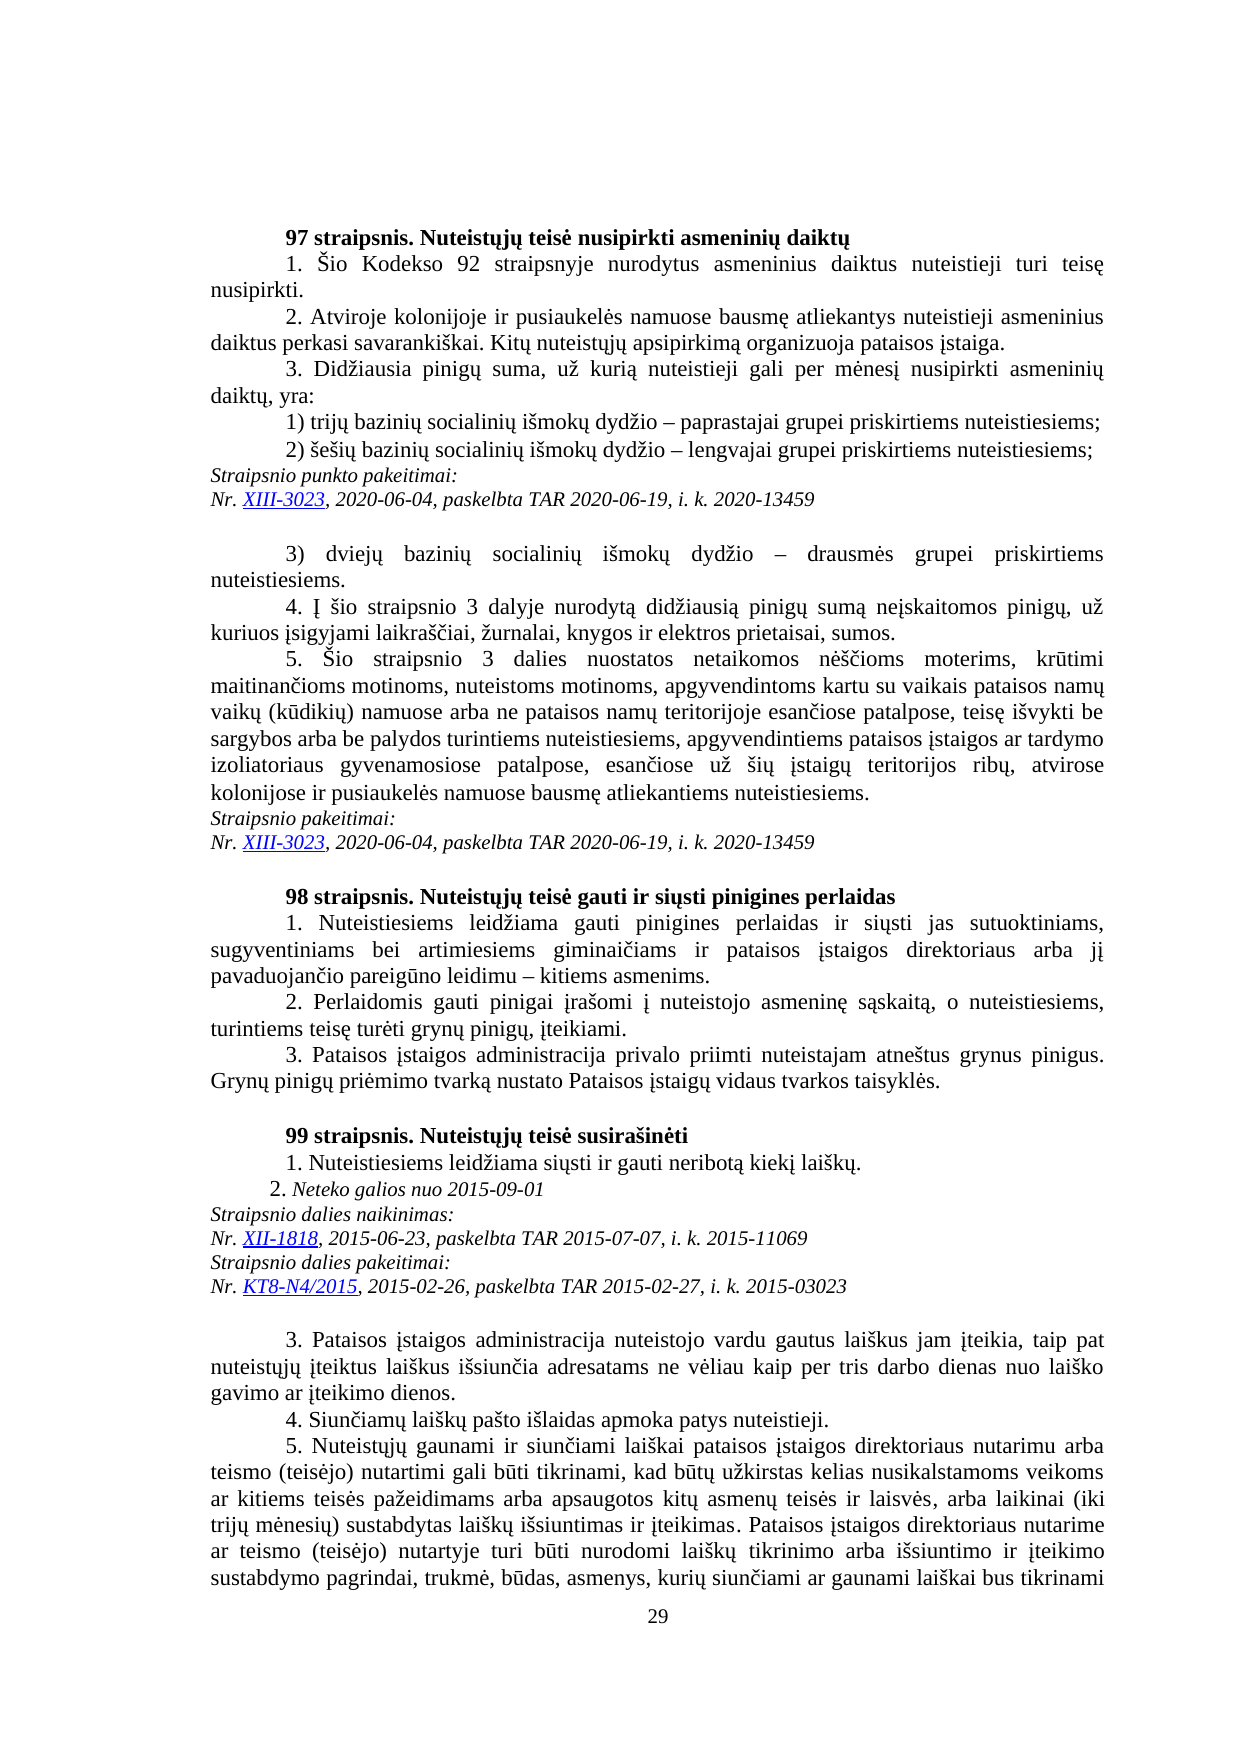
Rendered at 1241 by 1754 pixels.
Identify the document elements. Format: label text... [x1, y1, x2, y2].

text Straipsnio dalies pakeitimai: [210, 1250, 1105, 1274]
text 2. Atviroje kolonijoje ir pusiaukelės namuose bausmę atliekantys nuteistieji asmeninius daiktus perkasi savarankiškai. Kitų nuteistųjų apsipirkimą organizuoja pataisos įstaiga. [210, 303, 1105, 355]
text 99 straipsnis. Nuteistųjų teisė susirašinėti [210, 1122, 1105, 1149]
text Nr. XIII-3023, 2020-06-04, paskelbta TAR 2020-06-19, i. k. 2020-13459 [210, 830, 1105, 854]
text 1. Nuteistiesiems leidžiama siųsti ir gauti neribotą kiekį laiškų. [210, 1149, 1105, 1175]
text 1) trijų bazinių socialinių išmokų dydžio – paprastajai grupei priskirtiems nuteistiesiems; [210, 408, 1105, 434]
text 5. Nuteistųjų gaunami ir siunčiami laiškai pataisos įstaigos direktoriaus nutarimu arba teismo (teisėjo) nutartimi gali būti tikrinami, kad būtų užkirstas kelias nusikalstamoms veikoms ar kitiems teisės pažeidimams arba apsaugotos kitų asmenų teisės ir laisvės, arba laikinai (iki trijų mėnesių) sustabdytas laiškų išsiuntimas ir įteikimas. Pataisos įstaigos direktoriaus nutarime ar teismo (teisėjo) nutartyje turi būti nurodomi laiškų tikrinimo arba išsiuntimo ir įteikimo sustabdymo pagrindai, trukmė, būdas, asmenys, kurių siunčiami ar gaunami laiškai bus tikrinami [210, 1432, 1105, 1590]
text Nr. KT8-N4/2015, 2015-02-26, paskelbta TAR 2015-02-27, i. k. 2015-03023 [210, 1274, 1105, 1298]
text 3) dviejų bazinių socialinių išmokų dydžio – drausmės grupei priskirtiems nuteistiesiems. [210, 540, 1105, 593]
text Straipsnio punkto pakeitimai: [210, 463, 1105, 487]
text Nr. XIII-3023, 2020-06-04, paskelbta TAR 2020-06-19, i. k. 2020-13459 [210, 487, 1105, 511]
text Straipsnio dalies naikinimas: [210, 1202, 1105, 1226]
text 5. Šio straipsnio 3 dalies nuostatos netaikomos nėščioms moterims, krūtimi maitinančioms motinoms, nuteistoms motinoms, apgyvendintoms kartu su vaikais pataisos namų vaikų (kūdikių) namuose arba ne pataisos namų teritorijoje esančiose patalpose, teisę išvykti be sargybos arba be palydos turintiems nuteistiesiems, apgyvendintiems pataisos įstaigos ar tardymo izoliatoriaus gyvenamosiose patalpose, esančiose už šių įstaigų teritorijos ribų, atvirose kolonijose ir pusiaukelės namuose bausmę atliekantiems nuteistiesiems. [210, 646, 1105, 806]
text 2) šešių bazinių socialinių išmokų dydžio – lengvajai grupei priskirtiems nuteistiesiems; [210, 434, 1105, 463]
text 4. Siunčiamų laiškų pašto išlaidas apmoka patys nuteistieji. [210, 1406, 1105, 1432]
text 4. Į šio straipsnio 3 dalyje nurodytą didžiausią pinigų sumą neįskaitomos pinigų, už kuriuos įsigyjami laikraščiai, žurnalai, knygos ir elektros prietaisai, sumos. [210, 593, 1105, 646]
text 3. Pataisos įstaigos administracija nuteistojo vardu gautus laiškus jam įteikia, taip pat nuteistųjų įteiktus laiškus išsiunčia adresatams ne vėliau kaip per tris darbo dienas nuo laiško gavimo ar įteikimo dienos. [210, 1327, 1105, 1406]
text 2. Perlaidomis gauti pinigai įrašomi į nuteistojo asmeninę sąskaitą, o nuteistiesiems, turintiems teisę turėti grynų pinigų, įteikiami. [210, 988, 1105, 1041]
text Straipsnio pakeitimai: [210, 806, 1105, 830]
text 2. Neteko galios nuo 2015-09-01 [210, 1175, 1105, 1202]
text 97 straipsnis. Nuteistųjų teisė nusipirkti asmeninių daiktų [210, 224, 1105, 250]
text 1. Šio Kodekso 92 straipsnyje nurodytus asmeninius daiktus nuteistieji turi teisę nusipirkti. [210, 250, 1105, 303]
text 1. Nuteistiesiems leidžiama gauti pinigines perlaidas ir siųsti jas sutuoktiniams, sugyventiniams bei artimiesiems giminaičiams ir pataisos įstaigos direktoriaus arba jį pavaduojančio pareigūno leidimu – kitiems asmenims. [210, 909, 1105, 988]
text 98 straipsnis. Nuteistųjų teisė gauti ir siųsti pinigines perlaidas [210, 883, 1105, 909]
text 3. Didžiausia pinigų suma, už kurią nuteistieji gali per mėnesį nusipirkti asmeninių daiktų, yra: [210, 355, 1105, 408]
text Nr. XII-1818, 2015-06-23, paskelbta TAR 2015-07-07, i. k. 2015-11069 [210, 1226, 1105, 1250]
text 3. Pataisos įstaigos administracija privalo priimti nuteistajam atneštus grynus pinigus. Grynų pinigų priėmimo tvarką nustato Pataisos įstaigų vidaus tvarkos taisyklės. [210, 1041, 1105, 1094]
